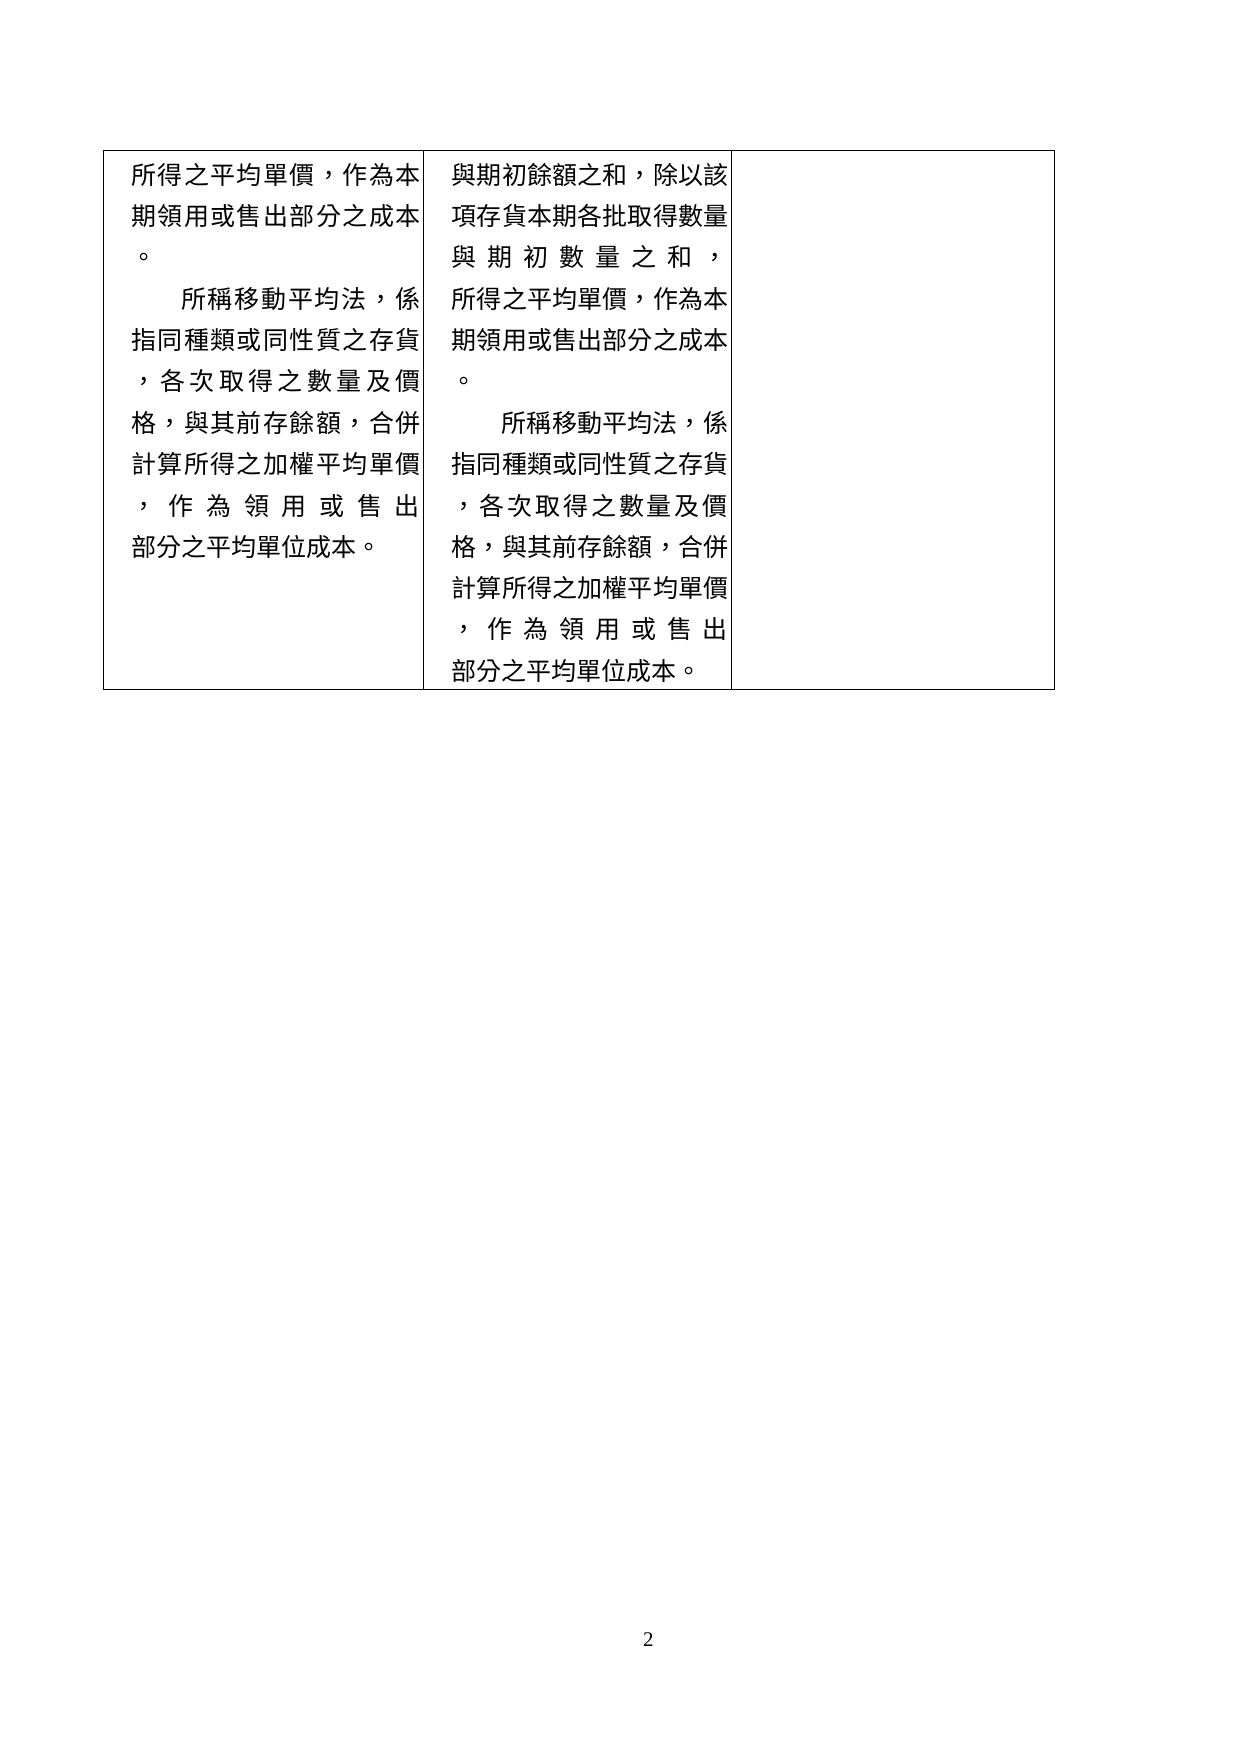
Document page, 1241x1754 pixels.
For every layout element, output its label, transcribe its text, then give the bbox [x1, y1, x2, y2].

table_cell 與期初餘額之和，除以該項存貨本期各批取得數量與期初數量之和， 所得之平均單價，作為本期領用或售出部分之成本。 所稱移動平均法，係指同種類或同性質之存貨，各次取得之數量及價 格，與其前存餘額，合併計算所得之加權平均單價，作為領用或售出 部分之平均單位成本。 [424, 151, 731, 689]
table_cell 所得之平均單價，作為本期領用或售出部分之成本。 所稱移動平均法，係指同種類或同性質之存貨，各次取得之數量及價 格，與其前存餘額，合併計算所得之加權平均單價，作為領用或售出 部分之平均單位成本。 [104, 151, 423, 689]
table_cell [732, 151, 1054, 689]
